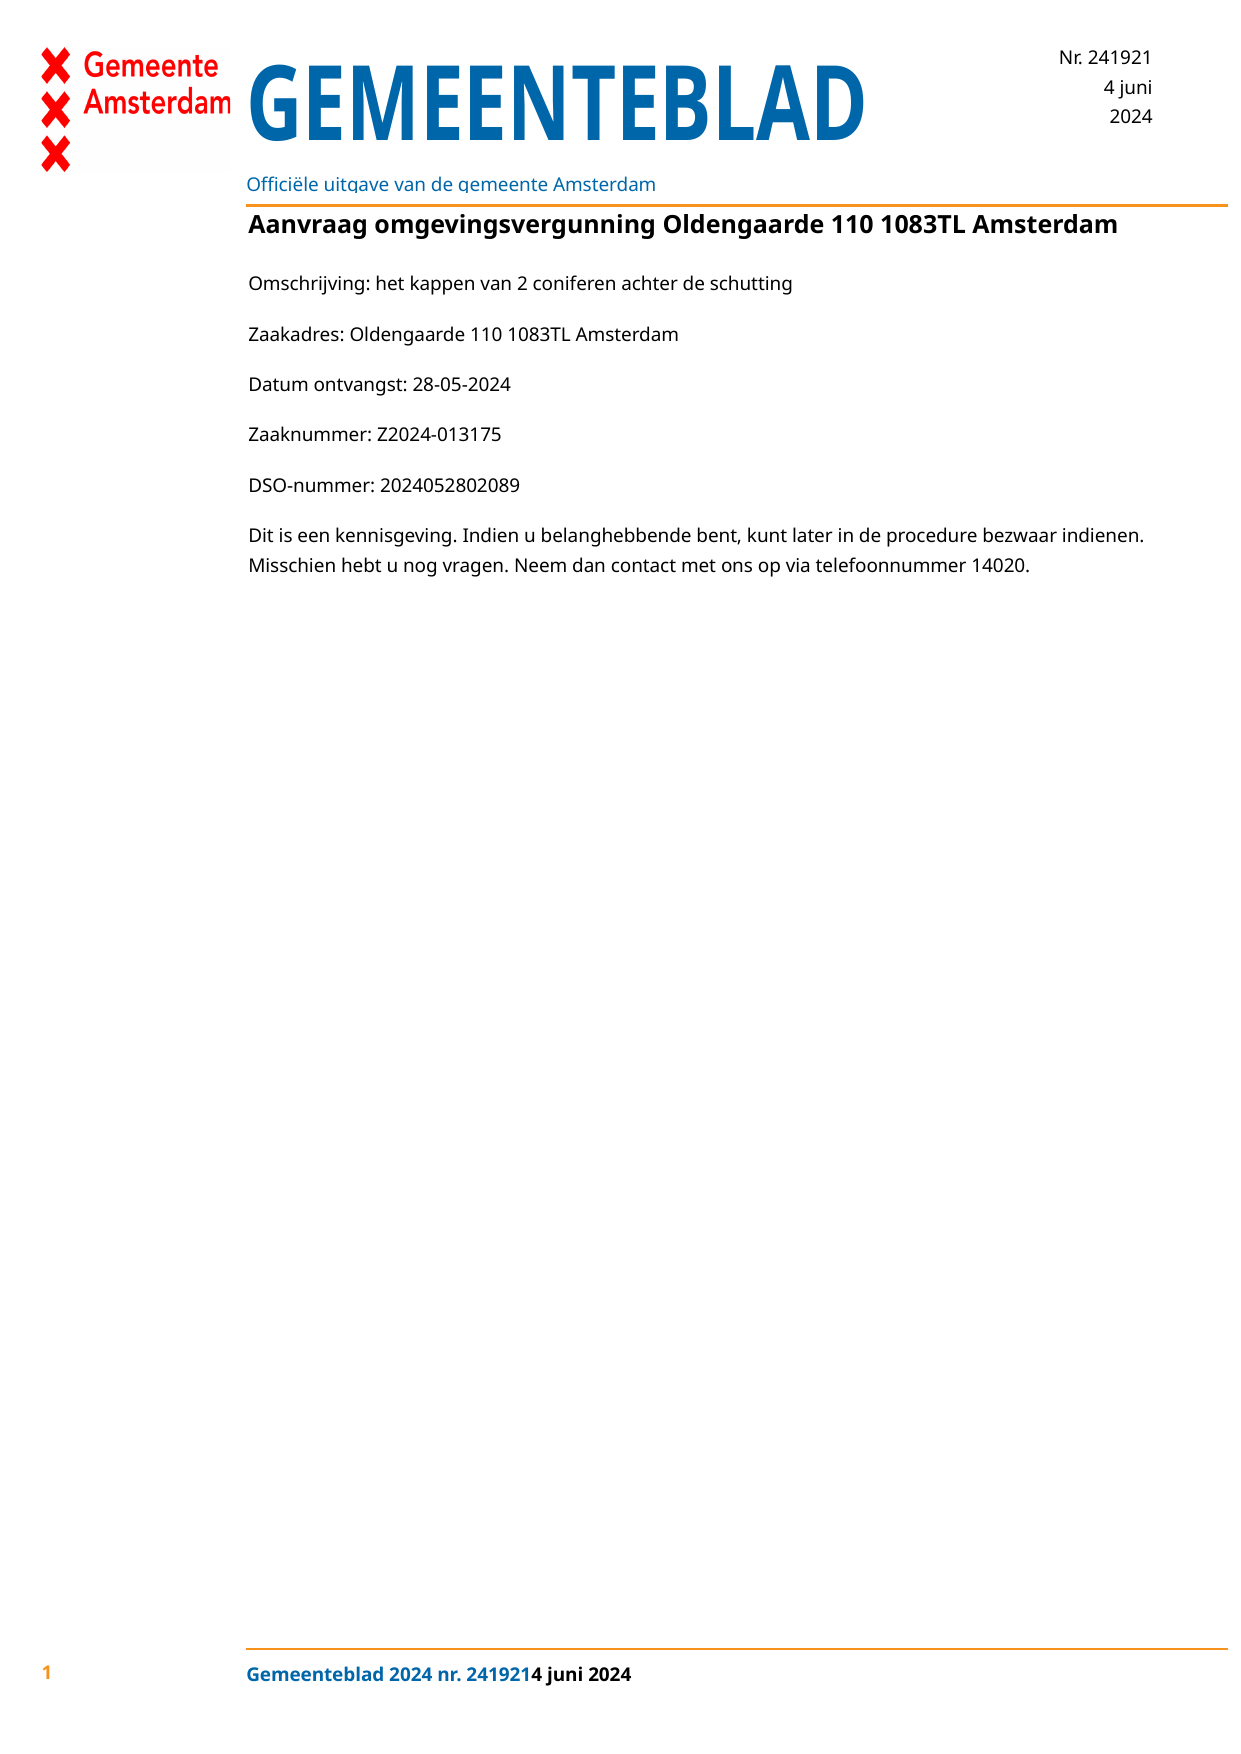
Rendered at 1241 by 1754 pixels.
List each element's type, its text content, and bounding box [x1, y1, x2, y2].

text Zaaknummer: Z2024-013175 [248, 422, 1152, 447]
text DSO-nummer: 2024052802089 [248, 472, 1152, 498]
picture [41, 47, 231, 172]
text Datum ontvangst: 28-05-2024 [248, 371, 1152, 397]
text Zaakadres: Oldengaarde 110 1083TL Amsterdam [248, 321, 1152, 346]
text Dit is een kennisgeving. Indien u belanghebbende bent, kunt later in de procedure bezwaar indienen. Misschien hebt u nog vragen. Neem dan contact met ons op via telefoonnummer 14020. [248, 522, 1152, 578]
text Omschrijving: het kappen van 2 coniferen achter de schutting [248, 270, 1152, 296]
text Aanvraag omgevingsvergunning Oldengaarde 110 1083TL Amsterdam [248, 207, 1152, 241]
